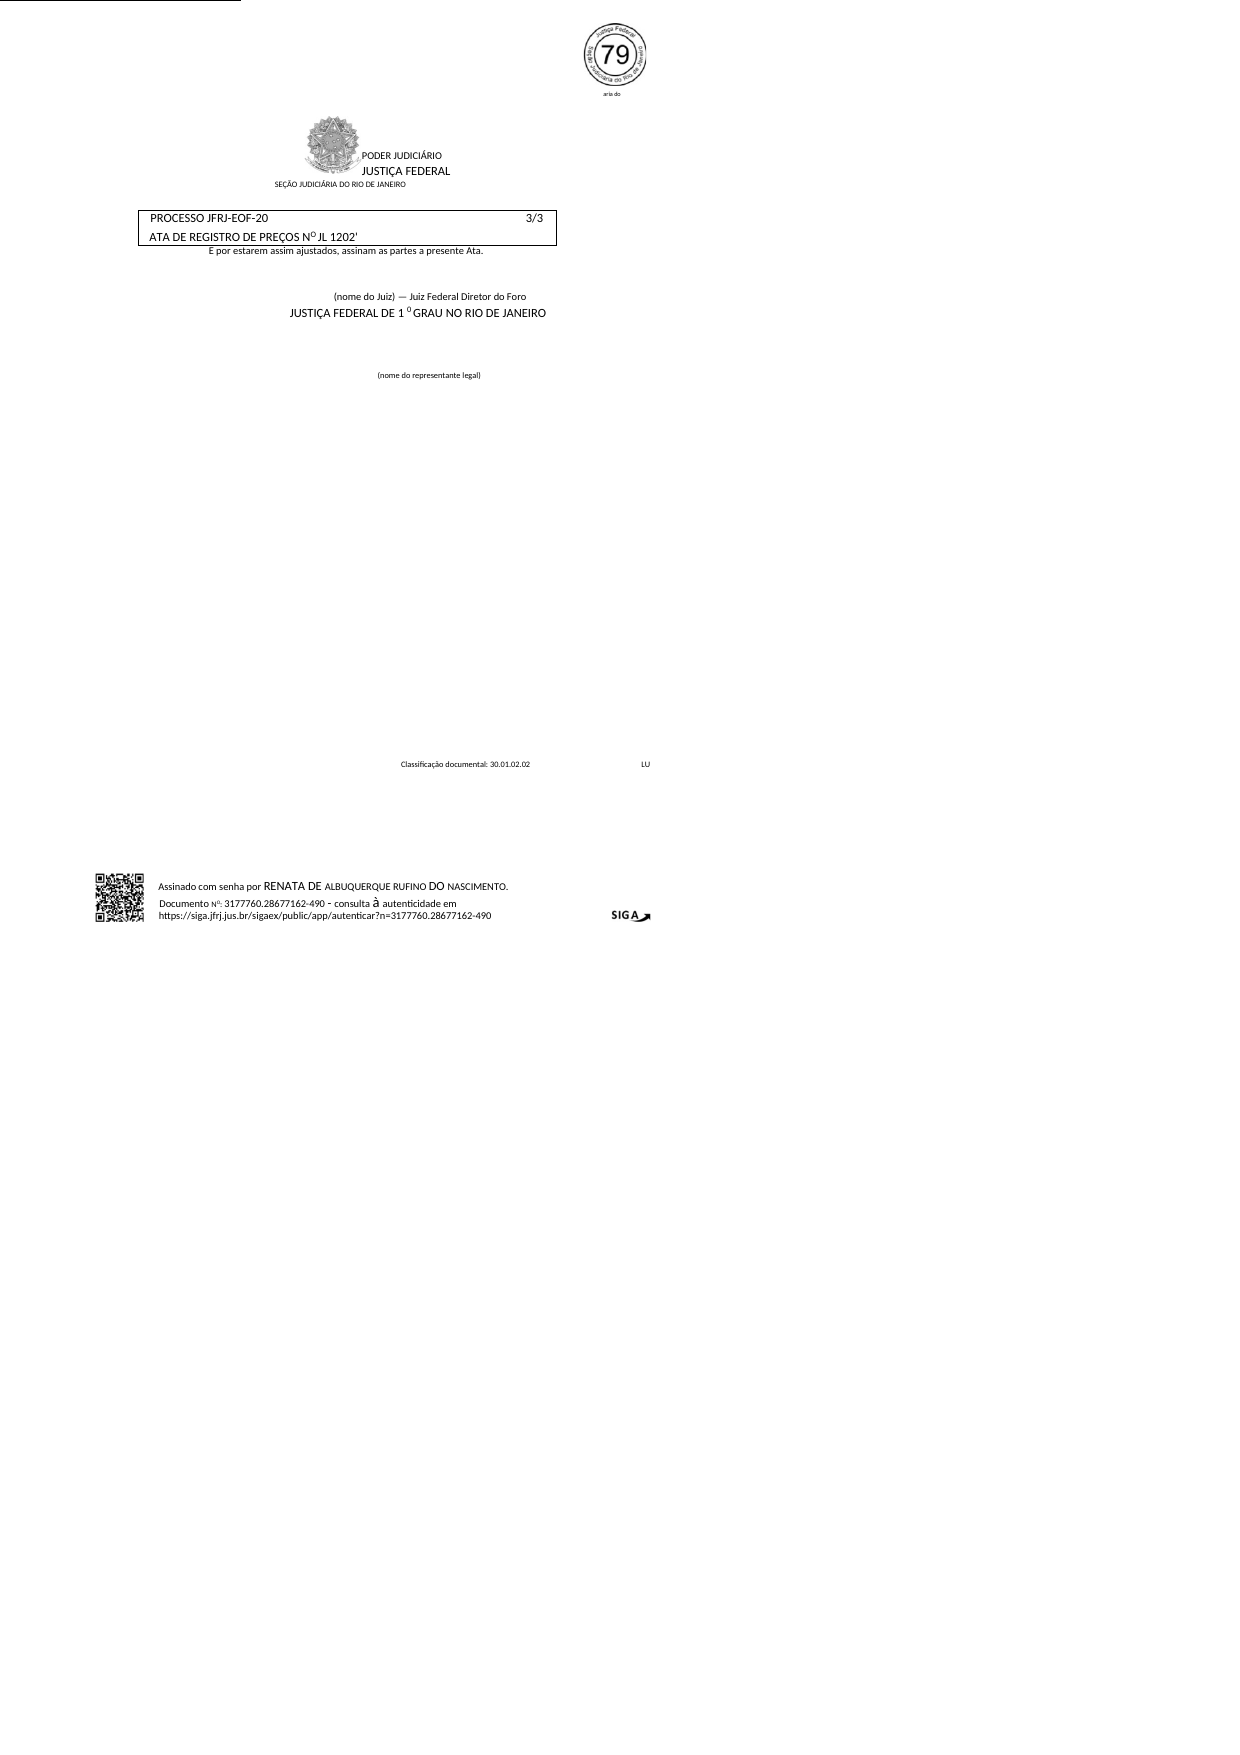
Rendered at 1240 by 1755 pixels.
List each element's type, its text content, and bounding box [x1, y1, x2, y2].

subtitle JUSTIÇA FEDERAL [293, 163, 1089, 178]
text (nome do Juiz) — Juiz Federal Diretor do Foro [333, 292, 553, 303]
text JUSTIÇA FEDERAL DE 1 0 GRAU NO RIO DE JANEIRO [150, 305, 546, 320]
text E por estarem assim ajustados, assinam as partes a presente Ata. [208, 246, 553, 257]
text PODER JUDICIÁRIO [362, 150, 553, 161]
text SEÇÃO JUDICIÁRIA DO RIO DE JANEIRO [274, 179, 1089, 189]
table_header PROCESSO JFRJ-EOF-20 ATA DE REGISTRO DE PREÇOS NO JL 1202' [139, 211, 385, 245]
table_header 3/3 [385, 211, 556, 245]
text (nome do representante legal) [377, 370, 1089, 381]
